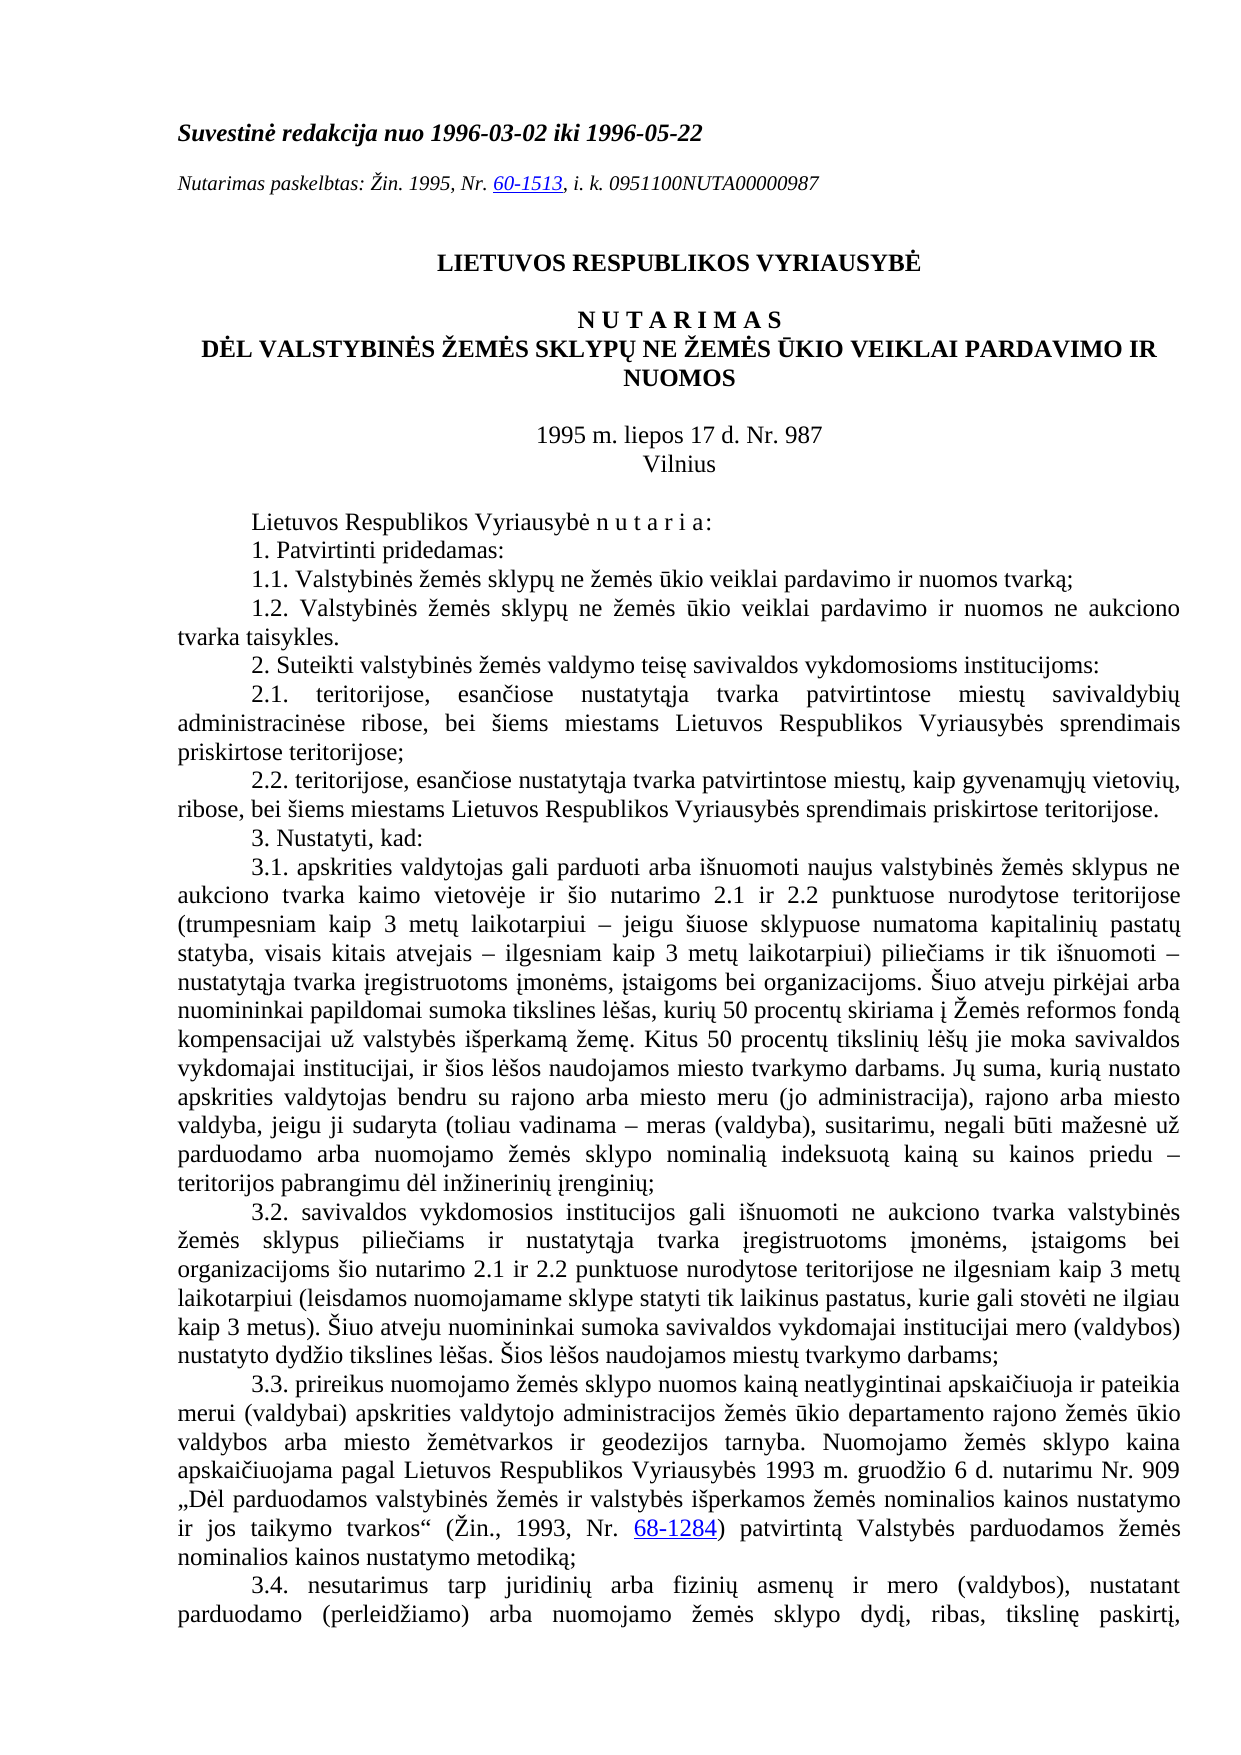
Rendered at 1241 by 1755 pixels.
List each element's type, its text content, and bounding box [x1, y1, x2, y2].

text N U T A R I M A S [177, 305, 1181, 334]
text 3.2. savivaldos vykdomosios institucijos gali išnuomoti ne aukciono tvarka valstybinės žemės sklypus piliečiams ir nustatytąja tvarka įregistruotoms įmonėms, įstaigoms bei organizacijoms šio nutarimo 2.1 ir 2.2 punktuose nurodytose teritorijose ne ilgesniam kaip 3 metų laikotarpiui (leisdamos nuomojamame sklype statyti tik laikinus pastatus, kurie gali stovėti ne ilgiau kaip 3 metus). Šiuo atveju nuomininkai sumoka savivaldos vykdomajai institucijai mero (valdybos) nustatyto dydžio tikslines lėšas. Šios lėšos naudojamos miestų tvarkymo darbams; [177, 1197, 1181, 1369]
text 3.4. nesutarimus tarp juridinių arba fizinių asmenų ir mero (valdybos), nustatant parduodamo (perleidžiamo) arba nuomojamo žemės sklypo dydį, ribas, tikslinę paskirtį, [177, 1570, 1181, 1628]
text Suvestinė redakcija nuo 1996-03-02 iki 1996-05-22 [177, 118, 1181, 147]
text 3.3. prireikus nuomojamo žemės sklypo nuomos kainą neatlygintinai apskaičiuoja ir pateikia merui (valdybai) apskrities valdytojo administracijos žemės ūkio departamento rajono žemės ūkio valdybos arba miesto žemėtvarkos ir geodezijos tarnyba. Nuomojamo žemės sklypo kaina apskaičiuojama pagal Lietuvos Respublikos Vyriausybės 1993 m. gruodžio 6 d. nutarimu Nr. 909 „Dėl parduodamos valstybinės žemės ir valstybės išperkamos žemės nominalios kainos nustatymo ir jos taikymo tvarkos“ (Žin., 1993, Nr. 68-1284) patvirtintą Valstybės parduodamos žemės nominalios kainos nustatymo metodiką; [177, 1369, 1181, 1570]
text 2.2. teritorijose, esančiose nustatytąja tvarka patvirtintose miestų, kaip gyvenamųjų vietovių, ribose, bei šiems miestams Lietuvos Respublikos Vyriausybės sprendimais priskirtose teritorijose. [177, 765, 1181, 823]
text 3. Nustatyti, kad: [177, 823, 1181, 852]
text Nutarimas paskelbtas: Žin. 1995, Nr. 60-1513, i. k. 0951100NUTA00000987 [177, 171, 1181, 195]
text 1.1. Valstybinės žemės sklypų ne žemės ūkio veiklai pardavimo ir nuomos tvarką; [177, 564, 1181, 593]
text Lietuvos Respublikos Vyriausybė nutaria: [177, 507, 1181, 535]
text Vilnius [177, 449, 1181, 478]
text 2. Suteikti valstybinės žemės valdymo teisę savivaldos vykdomosioms institucijoms: [177, 650, 1181, 679]
text 1995 m. liepos 17 d. Nr. 987 [177, 420, 1181, 449]
text LIETUVOS RESPUBLIKOS VYRIAUSYBĖ [177, 248, 1181, 277]
text 1. Patvirtinti pridedamas: [177, 535, 1181, 564]
text 1.2. Valstybinės žemės sklypų ne žemės ūkio veiklai pardavimo ir nuomos ne aukciono tvarka taisykles. [177, 593, 1181, 650]
text DĖL VALSTYBINĖS ŽEMĖS SKLYPŲ NE ŽEMĖS ŪKIO VEIKLAI PARDAVIMO IR NUOMOS [177, 334, 1181, 392]
text 2.1. teritorijose, esančiose nustatytąja tvarka patvirtintose miestų savivaldybių administracinėse ribose, bei šiems miestams Lietuvos Respublikos Vyriausybės sprendimais priskirtose teritorijose; [177, 679, 1181, 765]
text 3.1. apskrities valdytojas gali parduoti arba išnuomoti naujus valstybinės žemės sklypus ne aukciono tvarka kaimo vietovėje ir šio nutarimo 2.1 ir 2.2 punktuose nurodytose teritorijose (trumpesniam kaip 3 metų laikotarpiui – jeigu šiuose sklypuose numatoma kapitalinių pastatų statyba, visais kitais atvejais – ilgesniam kaip 3 metų laikotarpiui) piliečiams ir tik išnuomoti – nustatytąja tvarka įregistruotoms įmonėms, įstaigoms bei organizacijoms. Šiuo atveju pirkėjai arba nuomininkai papildomai sumoka tikslines lėšas, kurių 50 procentų skiriama į Žemės reformos fondą kompensacijai už valstybės išperkamą žemę. Kitus 50 procentų tikslinių lėšų jie moka savivaldos vykdomajai institucijai, ir šios lėšos naudojamos miesto tvarkymo darbams. Jų suma, kurią nustato apskrities valdytojas bendru su rajono arba miesto meru (jo administracija), rajono arba miesto valdyba, jeigu ji sudaryta (toliau vadinama – meras (valdyba), susitarimu, negali būti mažesnė už parduodamo arba nuomojamo žemės sklypo nominalią indeksuotą kainą su kainos priedu – teritorijos pabrangimu dėl inžinerinių įrenginių; [177, 852, 1181, 1197]
